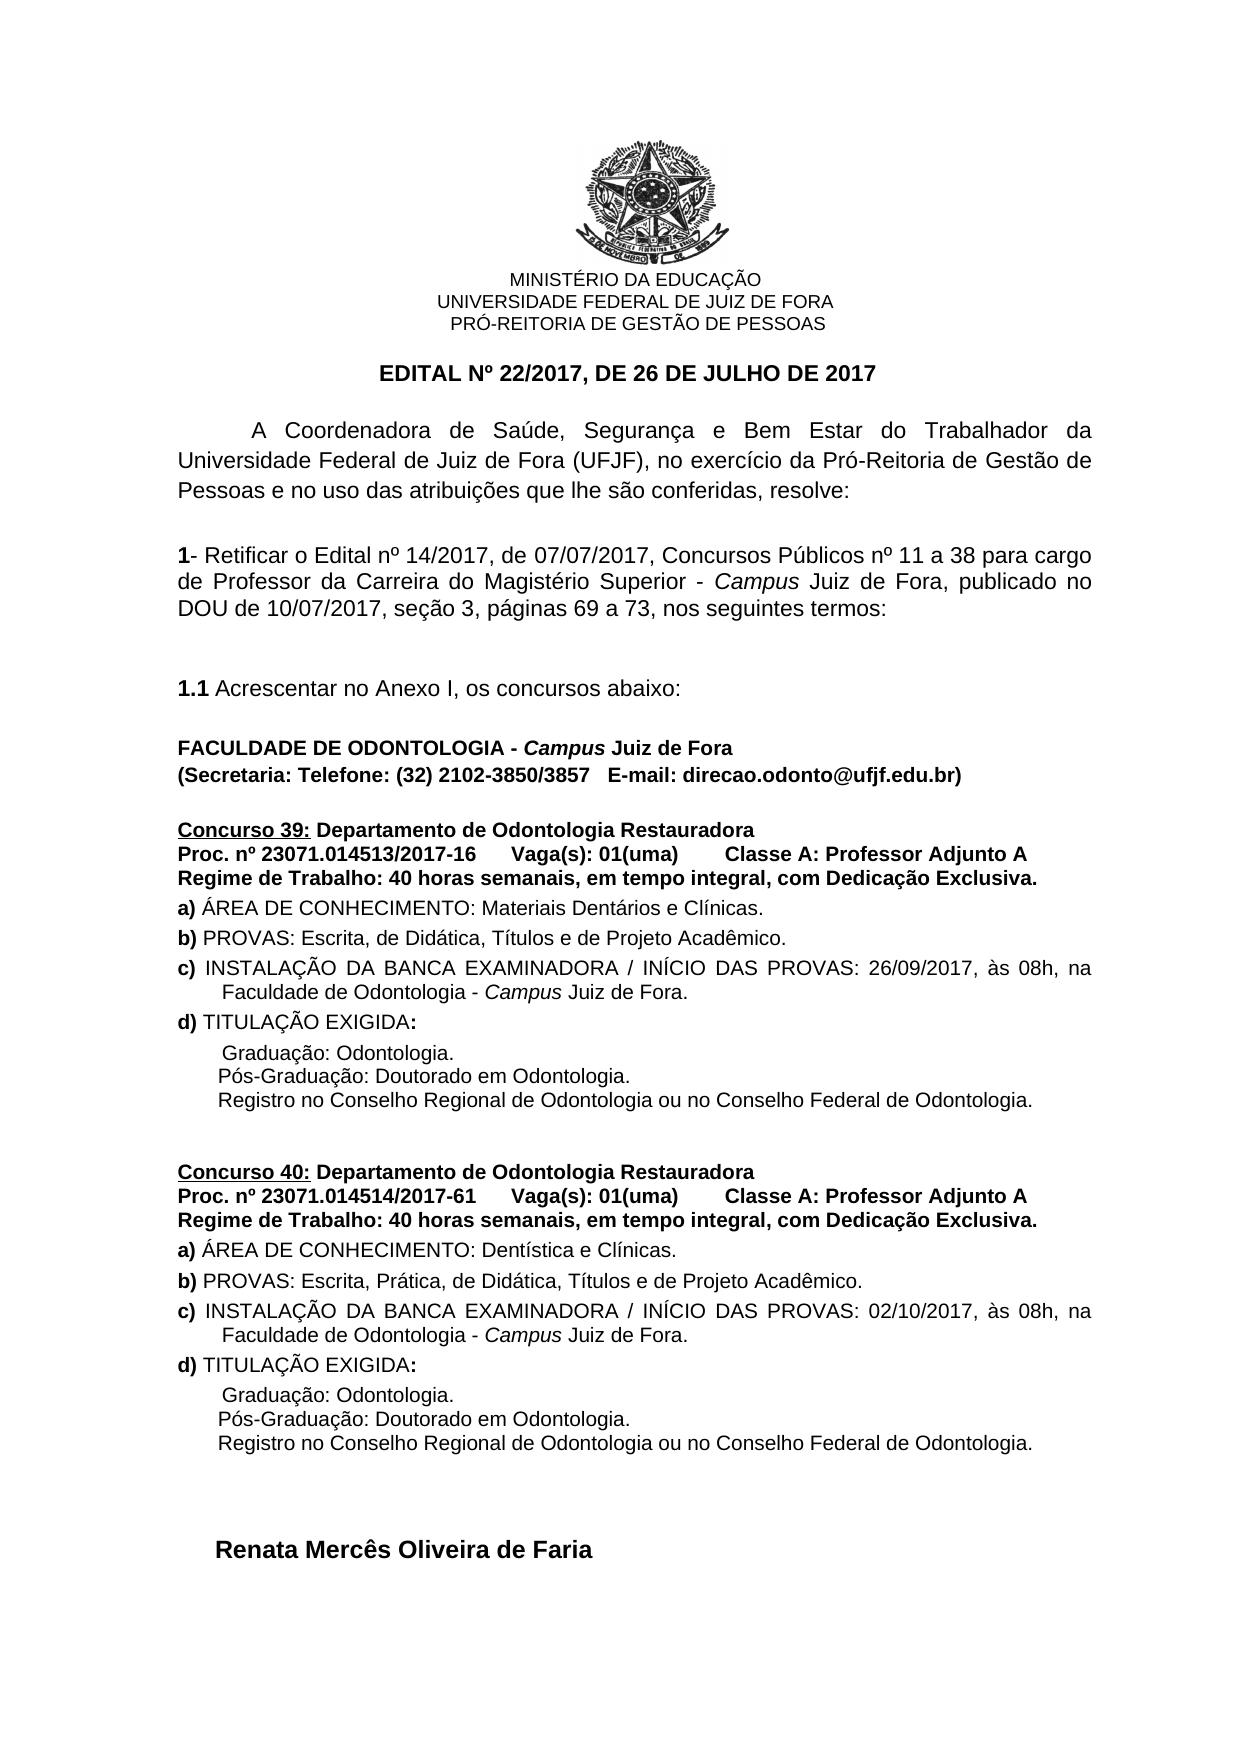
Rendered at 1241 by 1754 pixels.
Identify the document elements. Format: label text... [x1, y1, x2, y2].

text c) INSTALAÇÃO DA BANCA EXAMINADORA / INÍCIO DAS PROVAS: 02/10/2017, às 08h, na Faculdade de Odontologia - Campus Juiz de Fora. [177, 1299, 1092, 1347]
text b) PROVAS: Escrita, de Didática, Títulos e de Projeto Acadêmico. [177, 926, 1078, 950]
text A Coordenadora de Saúde, Segurança e Bem Estar do Trabalhador da Universidade Federal de Juiz de Fora (UFJF), no exercício da Pró-Reitoria de Gestão de Pessoas e no uso das atribuições que lhe são conferidas, resolve: [177, 417, 1092, 504]
text Proc. nº 23071.014513/2017-16 Vaga(s): 01(uma) Classe A: Professor Adjunto A [177, 841, 1078, 865]
text b) PROVAS: Escrita, Prática, de Didática, Títulos e de Projeto Acadêmico. [177, 1268, 1078, 1292]
text Concurso 40: Departamento de Odontologia Restauradora [177, 1160, 1078, 1184]
text a) ÁREA DE CONHECIMENTO: Materiais Dentários e Clínicas. [177, 896, 1078, 919]
text Graduação: Odontologia. [222, 1383, 1092, 1407]
subtitle Renata Mercês Oliveira de Faria [215, 1535, 1092, 1564]
text Graduação: Odontologia. [222, 1040, 1092, 1064]
text Registro no Conselho Regional de Odontologia ou no Conselho Federal de Odontologia. [177, 1431, 1092, 1455]
text (Secretaria: Telefone: (32) 2102-3850/3857 E-mail: direcao.odonto@ufjf.edu.br) [177, 763, 1092, 787]
text EDITAL Nº 22/2017, DE 26 DE JULHO DE 2017 [177, 360, 1078, 387]
text Pós-Graduação: Doutorado em Odontologia. [177, 1407, 1078, 1431]
text FACULDADE DE ODONTOLOGIA - Campus Juiz de Fora [177, 736, 1078, 760]
text d) TITULAÇÃO EXIGIDA: [177, 1010, 1092, 1034]
text c) INSTALAÇÃO DA BANCA EXAMINADORA / INÍCIO DAS PROVAS: 26/09/2017, às 08h, na Faculdade de Odontologia - Campus Juiz de Fora. [177, 956, 1092, 1004]
text MINISTÉRIO DA EDUCAÇÃO [59, 269, 1092, 291]
text d) TITULAÇÃO EXIGIDA: [177, 1353, 1092, 1377]
text Registro no Conselho Regional de Odontologia ou no Conselho Federal de Odontologia. [177, 1088, 1092, 1112]
text Pós-Graduação: Doutorado em Odontologia. [177, 1064, 1078, 1088]
list Acrescentar no Anexo I, os concursos abaixo: [177, 675, 1092, 702]
text PRÓ-REITORIA DE GESTÃO DE PESSOAS [59, 312, 1092, 334]
text Proc. nº 23071.014514/2017-61 Vaga(s): 01(uma) Classe A: Professor Adjunto A [177, 1184, 1078, 1208]
text a) ÁREA DE CONHECIMENTO: Dentística e Clínicas. [177, 1238, 1078, 1262]
text Regime de Trabalho: 40 horas semanais, em tempo integral, com Dedicação Exclusiva. [177, 865, 1078, 889]
text 1- Retificar o Edital nº 14/2017, de 07/07/2017, Concursos Públicos nº 11 a 38 para cargo de Professor da Carreira do Magistério Superior - Campus Juiz de Fora, publicado no DOU de 10/07/2017, seção 3, páginas 69 a 73, nos seguintes termos: [177, 542, 1092, 621]
text UNIVERSIDADE FEDERAL DE JUIZ DE FORA [59, 291, 1092, 312]
text Concurso 39: Departamento de Odontologia Restauradora [177, 817, 1078, 841]
text Regime de Trabalho: 40 horas semanais, em tempo integral, com Dedicação Exclusiva. [177, 1208, 1078, 1232]
